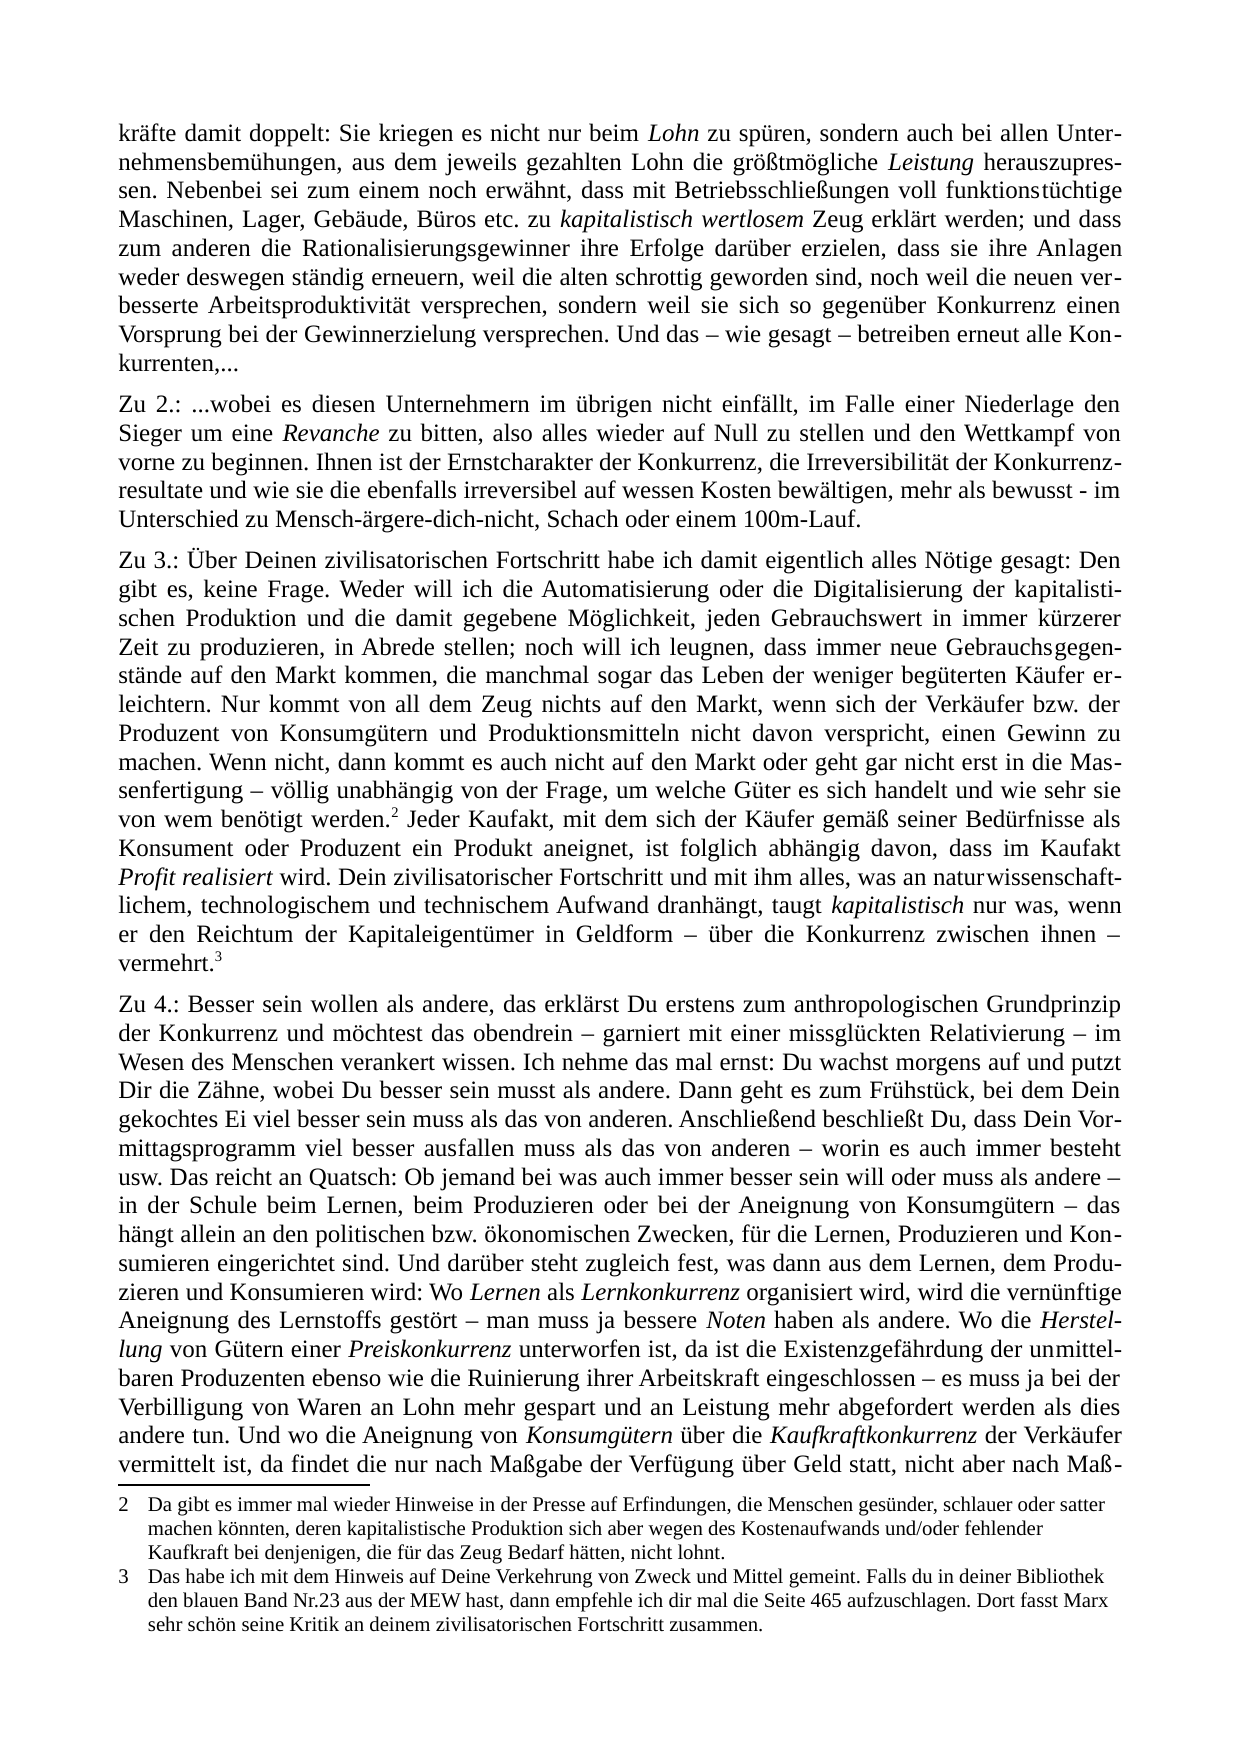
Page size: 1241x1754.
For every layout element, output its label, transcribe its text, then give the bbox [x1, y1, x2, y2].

text Zu 2.: ...wobei es diesen Unternehmern im übrigen nicht einfällt, im Falle einer Niederlage den Sieger um eine Revanche zu bitten, also alles wieder auf Null zu stellen und den Wettkampf von vorne zu beginnen. Ihnen ist der Ernstcharakter der Konkurrenz, die Irreversibilität der Konkurrenz­re­sultate und wie sie die ebenfalls irreversibel auf wessen Kosten bewältigen, mehr als bewusst - im Un­ter­schied zu Mensch-ärgere-dich-nicht, Schach oder einem 100m-Lauf. [118, 389, 1122, 533]
text Zu 4.: Besser sein wollen als andere, das erklärst Du erstens zum anthropologischen Grundprinzip der Konkurrenz und möchtest das obendrein – garniert mit einer missglückten Relativierung – im Wesen des Menschen verankert wissen. Ich nehme das mal ernst: Du wachst morgens auf und putzt Dir die Zähne, wobei Du besser sein musst als andere. Dann geht es zum Frühstück, bei dem Dein gekochtes Ei viel besser sein muss als das von anderen. Anschließend beschließt Du, dass Dein Vor­mit­tagsprogramm viel besser aus­fallen muss als das von anderen – worin es auch immer besteht usw. Das reicht an Quatsch: Ob jemand bei was auch immer besser sein will oder muss als andere – in der Schule beim Lernen, beim Produzieren oder bei der Aneignung von Konsumgütern – das hängt allein an den politischen bzw. ökonomischen Zwecken, für die Lernen, Produzieren und Kon­su­mieren eingerichtet sind. Und darüber steht zugleich fest, was dann aus dem Lernen, dem Pro­du­zie­ren und Konsumieren wird: Wo Lernen als Lernkonkurrenz organisiert wird, wird die vernünftige An­eignung des Lernstoffs gestört – man muss ja bessere Noten haben als andere. Wo die Her­stel­lung von Gütern einer Preiskonkurrenz unterworfen ist, da ist die Existenzgefährdung der un­mit­tel­ba­ren Produzenten ebenso wie die Ruinierung ihrer Arbeitskraft eingeschlossen – es muss ja bei der Ver­bil­li­gung von Waren an Lohn mehr gespart und an Leistung mehr abgefordert werden als dies andere tun. Und wo die Aneignung von Konsumgütern über die Kauf­kraft­kon­kur­renz der Verkäufer vermittelt ist, da findet die nur nach Maßgabe der Verfügung über Geld statt, nicht aber nach Maß­ [118, 989, 1122, 1478]
text Da gibt es immer mal wieder Hinweise in der Presse auf Erfindungen, die Menschen gesünder, schlauer oder satter machen könnten, deren kapitalistische Produktion sich aber wegen des Kostenaufwands und/oder fehlender Kaufkraft bei denjenigen, die für das Zeug Bedarf hätten, nicht lohnt. [118, 1491, 1122, 1564]
text Zu 3.: Über Deinen zivilisatorischen Fortschritt habe ich damit eigentlich alles Nötige gesagt: Den gibt es, keine Frage. Weder will ich die Automatisierung oder die Digitalisierung der ka­pi­ta­lis­ti­schen Produktion und die damit gegebene Möglichkeit, jeden Gebrauchswert in immer kürzerer Zeit zu produzieren, in Abrede stellen; noch will ich leugnen, dass immer neue Gebrauchs­gegen­stände auf den Markt kommen, die manchmal sogar das Leben der weniger begüterten Käufer er­leich­tern. Nur kommt von all dem Zeug nichts auf den Markt, wenn sich der Verkäufer bzw. der Pro­duzent von Konsumgütern und Produktionsmitteln nicht davon verspricht, einen Gewinn zu machen. Wenn nicht, dann kommt es auch nicht auf den Markt oder geht gar nicht erst in die Mas­sen­fertigung – völlig unabhängig von der Frage, um welche Güter es sich handelt und wie sehr sie von wem benötigt werden. Jeder Kaufakt, mit dem sich der Käufer gemäß seiner Bedürfnisse als Kon­sument oder Produzent ein Produkt aneignet, ist folglich abhängig davon, dass im Kaufakt Profit realisiert wird. Dein zivilisatorischer Fortschritt und mit ihm alles, was an natur­wissen­schaft­lich­em, technologischem und technischem Aufwand dranhängt, taugt kapitalistisch nur was, wenn er den Reichtum der Kapitaleigentümer in Geldform – über die Konkurrenz zwischen ihnen – vermehrt. [118, 546, 1122, 977]
text kräfte damit doppelt: Sie kriegen es nicht nur beim Lohn zu spüren, sondern auch bei allen Unter­nehmens­bemühungen, aus dem jeweils gezahlten Lohn die größtmögliche Leistung heraus­zu­pres­sen. Nebenbei sei zum einem noch erwähnt, dass mit Betriebsschließungen voll funktions­tüch­ti­ge Maschinen, Lager, Gebäude, Büros etc. zu kapitalistisch wertlosem Zeug erklärt werden; und dass zum anderen die Rationalisierungsgewinner ihre Erfolge darüber erzielen, dass sie ihre An­la­gen weder deswegen ständig erneuern, weil die alten schrottig geworden sind, noch weil die neuen ver­bes­serte Arbeitsproduktivität versprechen, sondern weil sie sich so gegenüber Konkurrenz einen Vor­sprung bei der Gewinnerzielung versprechen. Und das – wie gesagt – betreiben erneut alle Kon­ku­rrenten,... [118, 118, 1122, 377]
text Das habe ich mit dem Hinweis auf Deine Verkehrung von Zweck und Mittel gemeint. Falls du in deiner Bibliothek den blauen Band Nr.23 aus der MEW hast, dann empfehle ich dir mal die Seite 465 aufzuschlagen. Dort fasst Marx sehr schön seine Kritik an deinem zivilisatorischen Fortschritt zusammen. [118, 1564, 1122, 1636]
